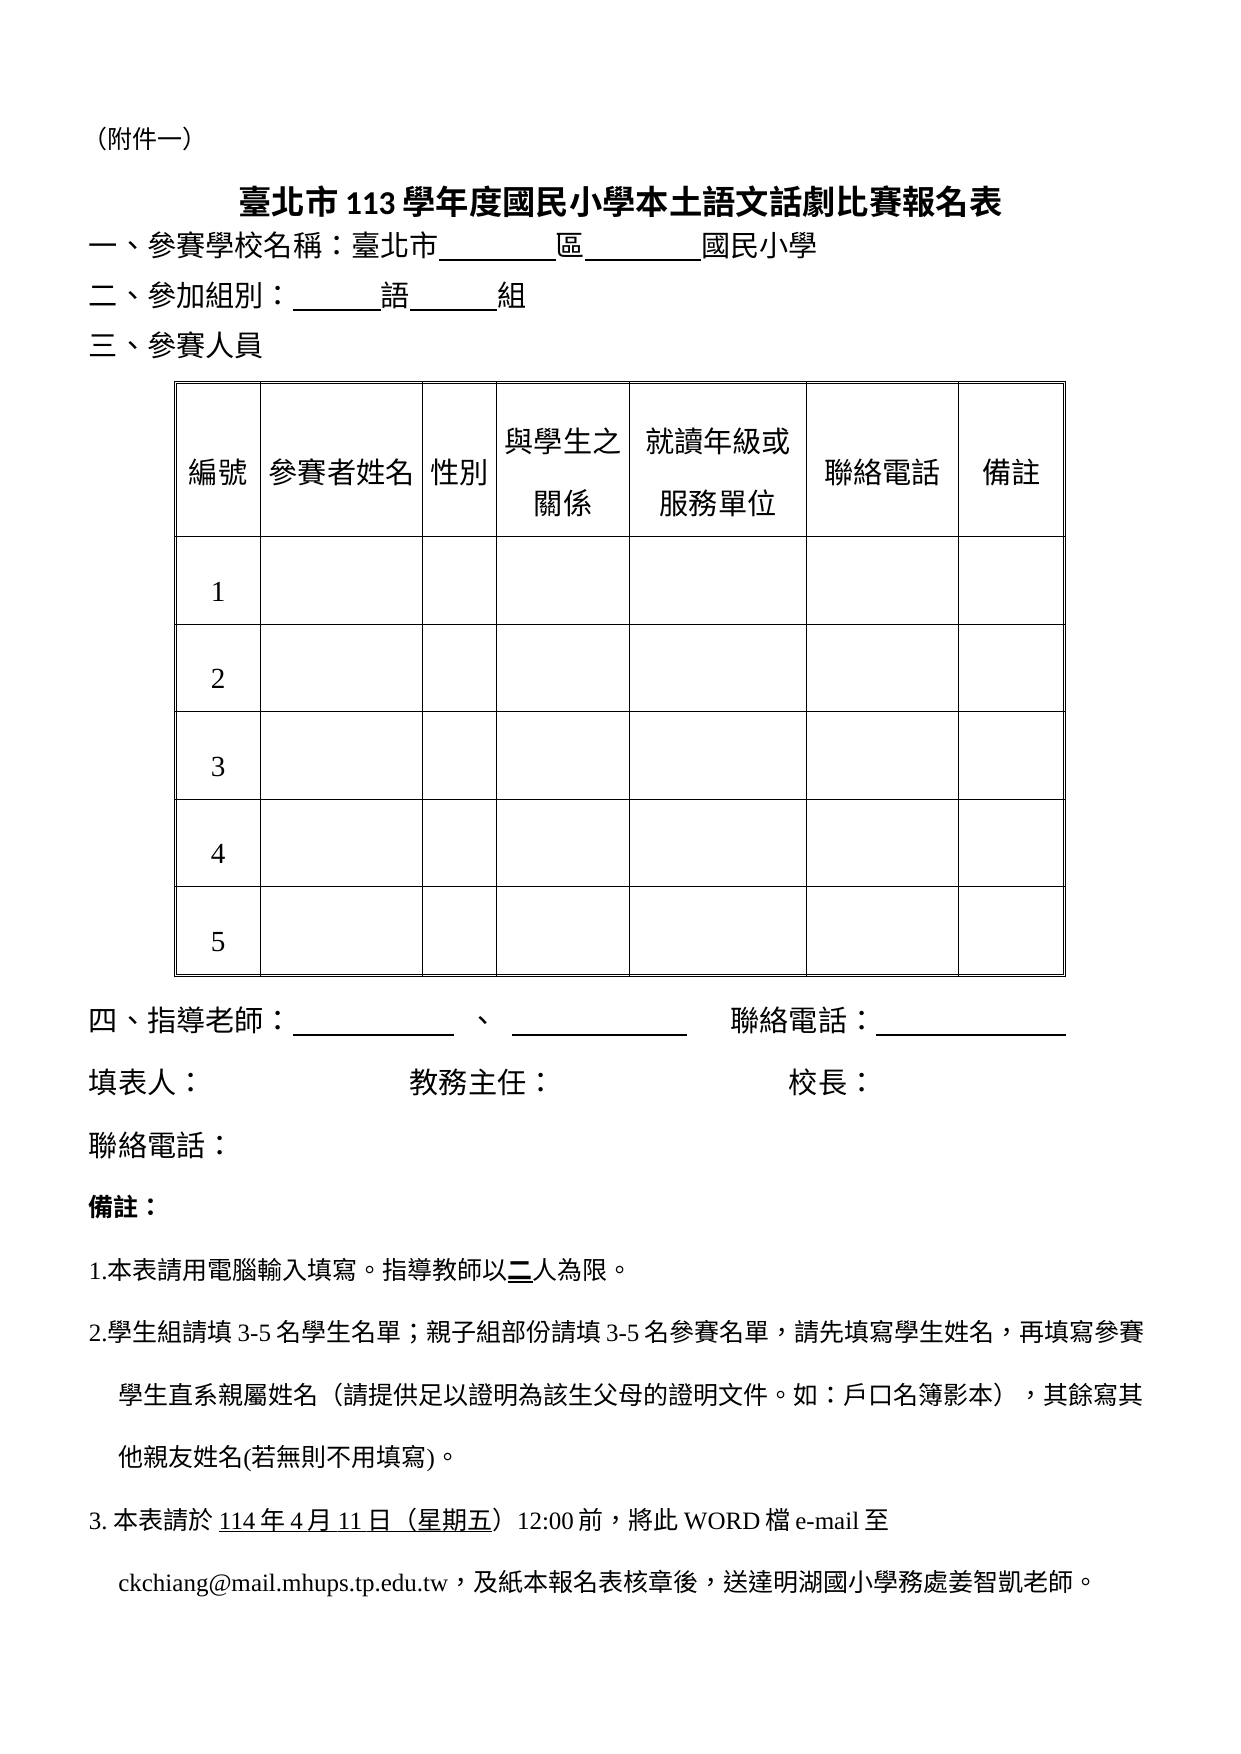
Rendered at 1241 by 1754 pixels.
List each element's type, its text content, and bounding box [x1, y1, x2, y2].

text 備註： [89, 1164, 1152, 1227]
table_cell [423, 625, 496, 711]
table_cell [807, 712, 958, 799]
table_cell [630, 537, 806, 624]
table_header 性別 [423, 384, 496, 536]
table_header 備註 [959, 384, 1063, 536]
text 2.學生組請填3-5名學生名單；親子組部份請填3-5名參賽名單，請先填寫學生姓名，再填寫參賽學生直系親屬姓名（請提供足以證明為該生父母的證明文件。如：戶口名簿影本），其餘寫其他親友姓名(若無則不用填寫)。 [89, 1289, 1152, 1477]
table_cell [423, 712, 496, 799]
table_cell 1 [177, 537, 260, 624]
text 3. 本表請於114年4月11日（星期五）12:00前，將此WORD檔e-mail至ckchiang@mail.mhups.tp.edu.tw，及紙本報名表核章後，送達明湖國小學務處姜智凱老師。 [89, 1477, 1152, 1602]
table_cell [959, 712, 1063, 799]
table_header 聯絡電話 [807, 384, 958, 536]
table_cell [261, 887, 422, 974]
table_cell [423, 537, 496, 624]
table_cell 3 [177, 712, 260, 799]
text 三、參賽人員 [89, 331, 1152, 362]
table_cell [630, 800, 806, 886]
text 1.本表請用電腦輸入填寫。指導教師以二人為限。 [89, 1227, 1152, 1289]
table_cell [959, 887, 1063, 974]
table_cell [497, 712, 629, 799]
text （附件一） [82, 96, 1152, 158]
table_header 與學生之關係 [497, 384, 629, 536]
table_cell [807, 887, 958, 974]
table_header 參賽者姓名 [261, 384, 422, 536]
table_header 就讀年級或服務單位 [630, 384, 806, 536]
text 四、指導老師： 、 聯絡電話： [89, 977, 1152, 1039]
table_cell [807, 625, 958, 711]
table_cell [261, 712, 422, 799]
table_cell [807, 800, 958, 886]
table_cell [423, 800, 496, 886]
table_cell 4 [177, 800, 260, 886]
table_header 編號 [177, 384, 260, 536]
table_cell 2 [177, 625, 260, 711]
table_cell [630, 712, 806, 799]
table_cell [630, 625, 806, 711]
table_cell [261, 537, 422, 624]
table_cell 5 [177, 887, 260, 974]
table_cell [261, 625, 422, 711]
table_cell [497, 537, 629, 624]
table_cell [807, 537, 958, 624]
table_cell [959, 537, 1063, 624]
text 填表人： 教務主任： 校長： [89, 1039, 1152, 1102]
table_cell [497, 625, 629, 711]
table_cell [423, 887, 496, 974]
text 聯絡電話： [89, 1102, 1152, 1164]
text 二、參加組別： 語 組 [89, 281, 1152, 312]
table_cell [630, 887, 806, 974]
table_cell [959, 800, 1063, 886]
text 臺北市113學年度國民小學本土語文話劇比賽報名表 [89, 158, 1152, 221]
table_cell [261, 800, 422, 886]
table_cell [497, 887, 629, 974]
table_cell [497, 800, 629, 886]
text 一、參賽學校名稱：臺北市 區 國民小學 [89, 231, 1152, 262]
table_cell [959, 625, 1063, 711]
